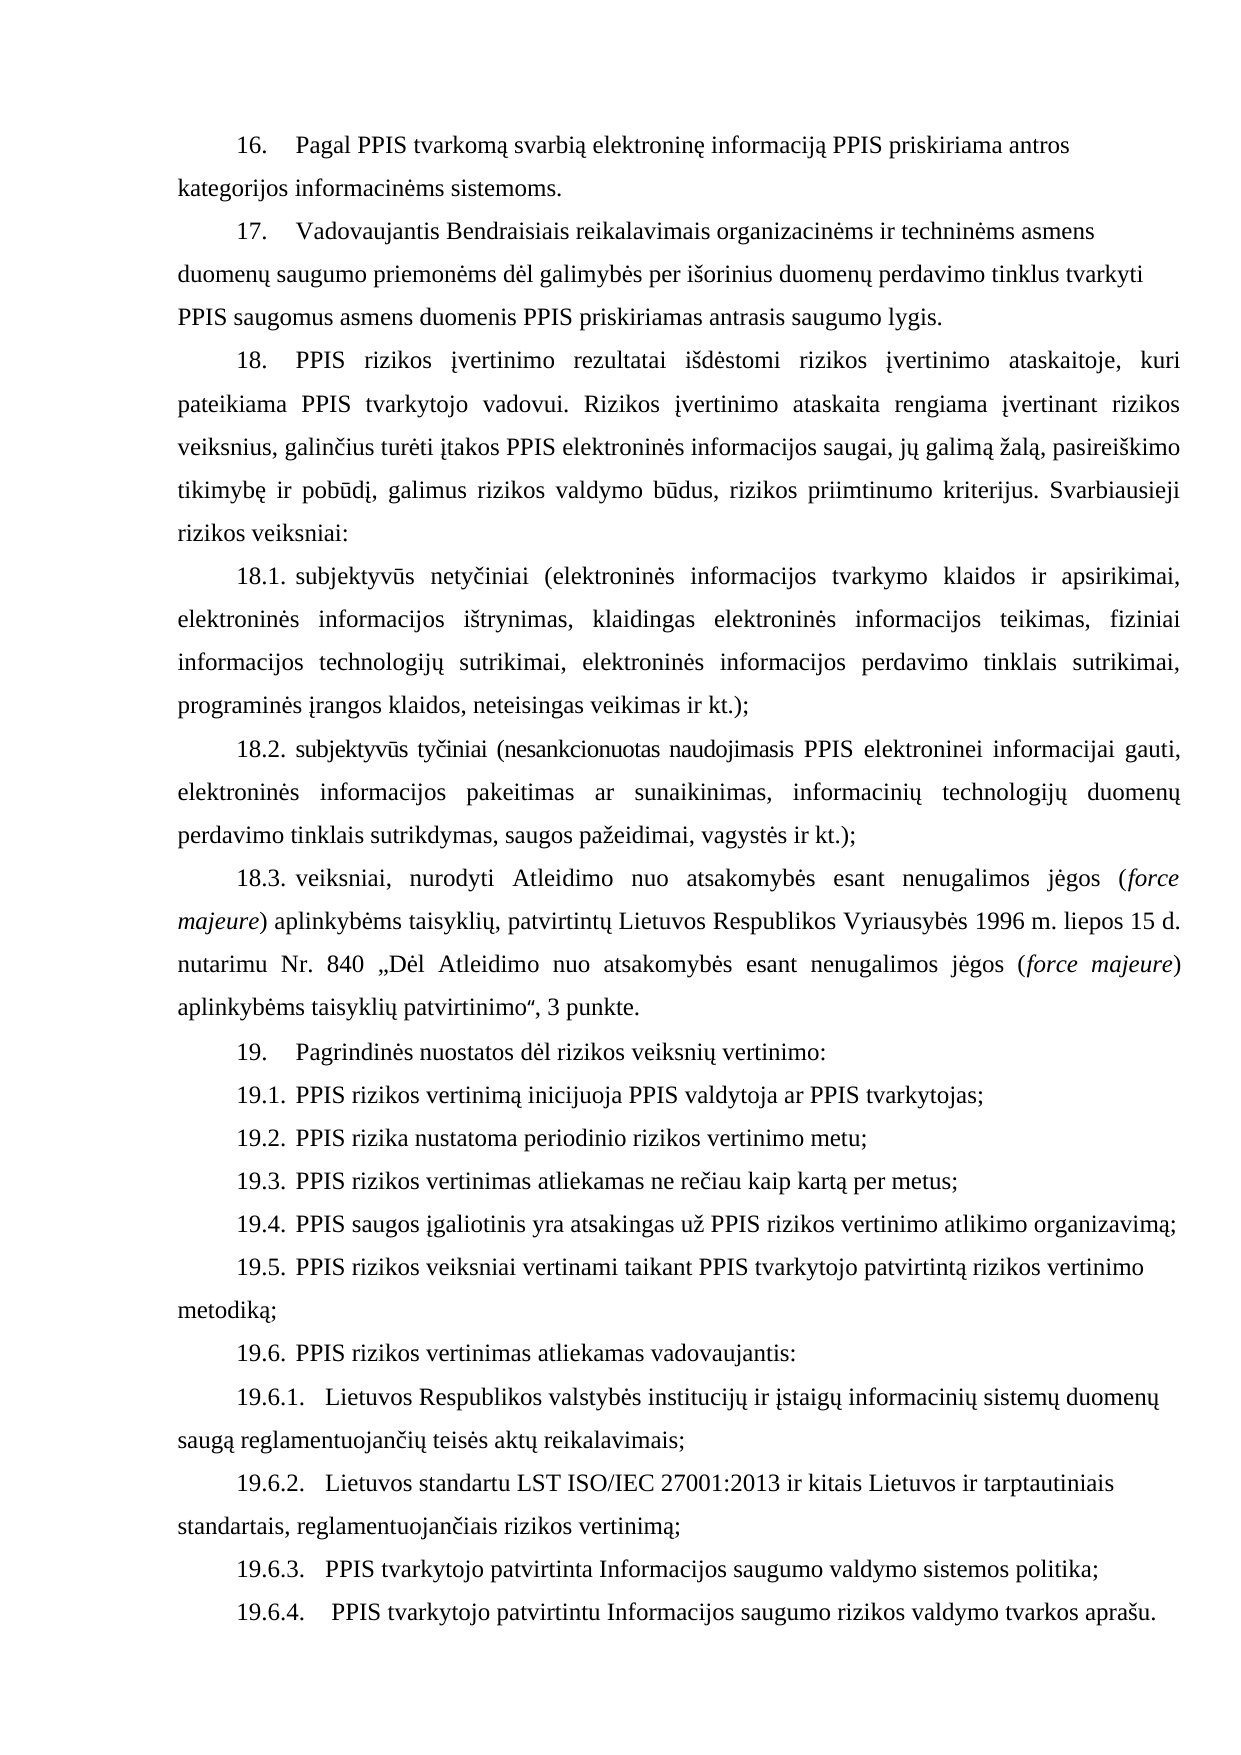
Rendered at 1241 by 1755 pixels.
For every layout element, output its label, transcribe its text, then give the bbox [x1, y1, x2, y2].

text 19. Pagrindinės nuostatos dėl rizikos veiksnių vertinimo: [177, 1037, 1181, 1065]
text 19.6.3. PPIS tvarkytojo patvirtinta Informacijos saugumo valdymo sistemos politika; [177, 1554, 1181, 1583]
text 18. PPIS rizikos įvertinimo rezultatai išdėstomi rizikos įvertinimo ataskaitoje, kuri pateikiama PPIS tvarkytojo vadovui. Rizikos įvertinimo ataskaita rengiama įvertinant rizikos veiksnius, galinčius turėti įtakos PPIS elektroninės informacijos saugai, jų galimą žalą, pasireiškimo tikimybę ir pobūdį, galimus rizikos valdymo būdus, rizikos priimtinumo kriterijus. Svarbiausieji rizikos veiksniai: [177, 346, 1181, 547]
text 18.1. subjektyvūs netyčiniai (elektroninės informacijos tvarkymo klaidos ir apsirikimai, elektroninės informacijos ištrynimas, klaidingas elektroninės informacijos teikimas, fiziniai informacijos technologijų sutrikimai, elektroninės informacijos perdavimo tinklais sutrikimai, programinės įrangos klaidos, neteisingas veikimas ir kt.); [177, 561, 1181, 719]
text 19.5. PPIS rizikos veiksniai vertinami taikant PPIS tvarkytojo patvirtintą rizikos vertinimo metodiką; [177, 1252, 1181, 1324]
text 19.6.1. Lietuvos Respublikos valstybės institucijų ir įstaigų informacinių sistemų duomenų saugą reglamentuojančių teisės aktų reikalavimais; [177, 1382, 1181, 1453]
text 16. Pagal PPIS tvarkomą svarbią elektroninę informaciją PPIS priskiriama antros kategorijos informacinėms sistemoms. [177, 130, 1181, 202]
text 19.1. PPIS rizikos vertinimą inicijuoja PPIS valdytoja ar PPIS tvarkytojas; [177, 1080, 1181, 1108]
text 19.6. PPIS rizikos vertinimas atliekamas vadovaujantis: [177, 1338, 1181, 1367]
text 19.6.4. PPIS tvarkytojo patvirtintu Informacijos saugumo rizikos valdymo tvarkos aprašu. [177, 1597, 1181, 1626]
text 19.3. PPIS rizikos vertinimas atliekamas ne rečiau kaip kartą per metus; [177, 1166, 1181, 1195]
text 17. Vadovaujantis Bendraisiais reikalavimais organizacinėms ir techninėms asmens duomenų saugumo priemonėms dėl galimybės per išorinius duomenų perdavimo tinklus tvarkyti PPIS saugomus asmens duomenis PPIS priskiriamas antrasis saugumo lygis. [177, 216, 1181, 331]
text 18.3. veiksniai, nurodyti Atleidimo nuo atsakomybės esant nenugalimos jėgos (force majeure) aplinkybėms taisyklių, patvirtintų Lietuvos Respublikos Vyriausybės 1996 m. liepos 15 d. nutarimu Nr. 840 „Dėl Atleidimo nuo atsakomybės esant nenugalimos jėgos (force majeure) aplinkybėms taisyklių patvirtinimo“, 3 punkte. [177, 863, 1181, 1022]
text 19.2. PPIS rizika nustatoma periodinio rizikos vertinimo metu; [177, 1123, 1181, 1152]
text 18.2. subjektyvūs tyčiniai (nesankcionuotas naudojimasis PPIS elektroninei informacijai gauti, elektroninės informacijos pakeitimas ar sunaikinimas, informacinių technologijų duomenų perdavimo tinklais sutrikdymas, saugos pažeidimai, vagystės ir kt.); [177, 734, 1181, 849]
text 19.6.2. Lietuvos standartu LST ISO/IEC 27001:2013 ir kitais Lietuvos ir tarptautiniais standartais, reglamentuojančiais rizikos vertinimą; [177, 1468, 1181, 1540]
text 19.4. PPIS saugos įgaliotinis yra atsakingas už PPIS rizikos vertinimo atlikimo organizavimą; [177, 1209, 1181, 1238]
